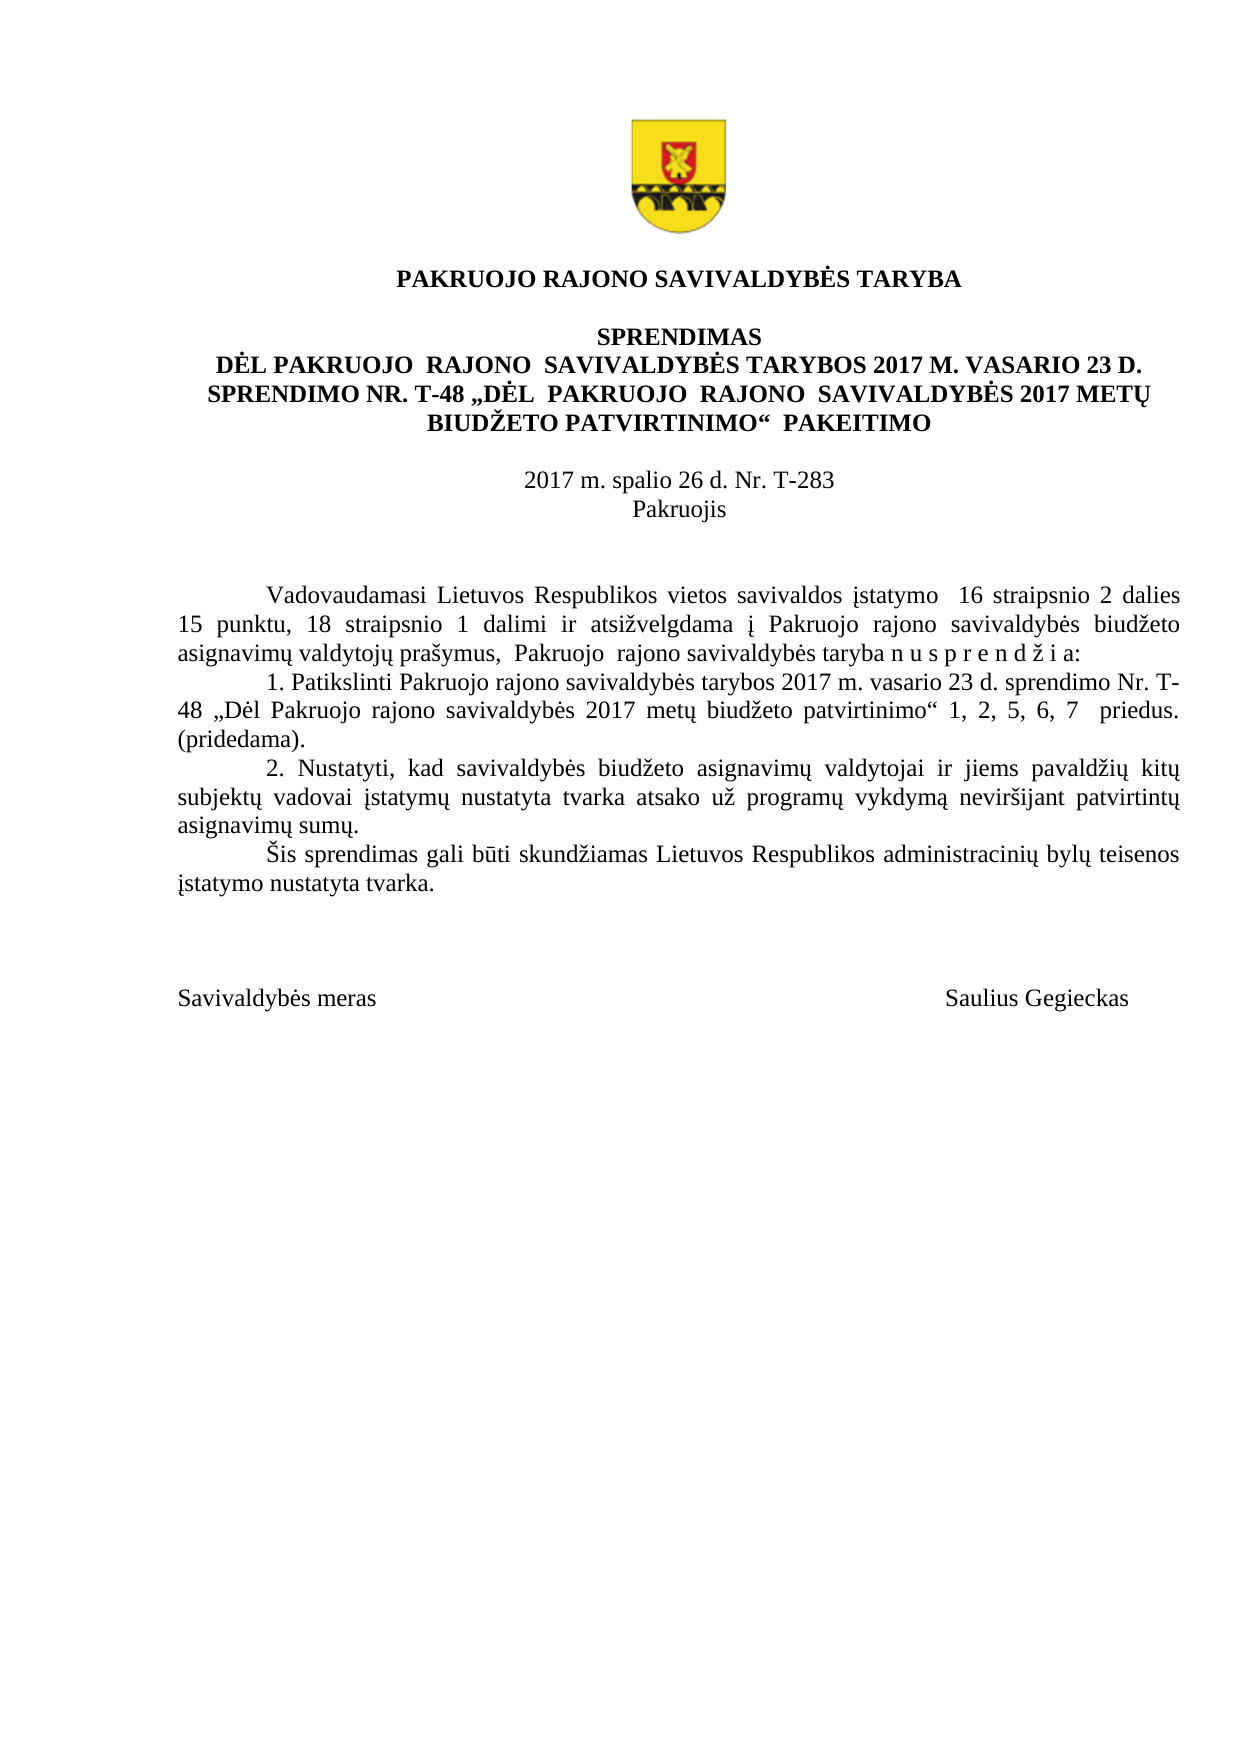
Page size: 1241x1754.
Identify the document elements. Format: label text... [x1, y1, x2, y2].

text Savivaldybės meras Saulius Gegieckas [177, 983, 1211, 1012]
text Šis sprendimas gali būti skundžiamas Lietuvos Respublikos administracinių bylų teisenos įstatymo nustatyta tvarka. [177, 839, 1181, 897]
text 1. Patikslinti Pakruojo rajono savivaldybės tarybos 2017 m. vasario 23 d. sprendimo Nr. T-48 „Dėl Pakruojo rajono savivaldybės 2017 metų biudžeto patvirtinimo“ 1, 2, 5, 6, 7 priedus. (pridedama). [177, 667, 1181, 753]
text 2017 m. spalio 26 d. Nr. T-283 [177, 465, 1181, 494]
text Vadovaudamasi Lietuvos Respublikos vietos savivaldos įstatymo 16 straipsnio 2 dalies 15 punktu, 18 straipsnio 1 dalimi ir atsižvelgdama į Pakruojo rajono savivaldybės biudžeto asignavimų valdytojų prašymus, Pakruojo rajono savivaldybės taryba n u s p r e n d ž i a: [177, 580, 1181, 667]
text 2. Nustatyti, kad savivaldybės biudžeto asignavimų valdytojai ir jiems pavaldžių kitų subjektų vadovai įstatymų nustatyta tvarka atsako už programų vykdymą neviršijant patvirtintų asignavimų sumų. [177, 753, 1181, 839]
text SPRENDIMAS [177, 322, 1181, 350]
text DĖL PAKRUOJO RAJONO SAVIVALDYBĖS TARYBOS 2017 M. VASARIO 23 D. SPRENDIMO NR. T-48 „DĖL PAKRUOJO RAJONO SAVIVALDYBĖS 2017 METŲ BIUDŽETO PATVIRTINIMO“ PAKEITIMO [177, 350, 1181, 437]
text PAKRUOJO RAJONO SAVIVALDYBĖS TARYBA [177, 264, 1181, 293]
text Pakruojis [177, 494, 1181, 523]
